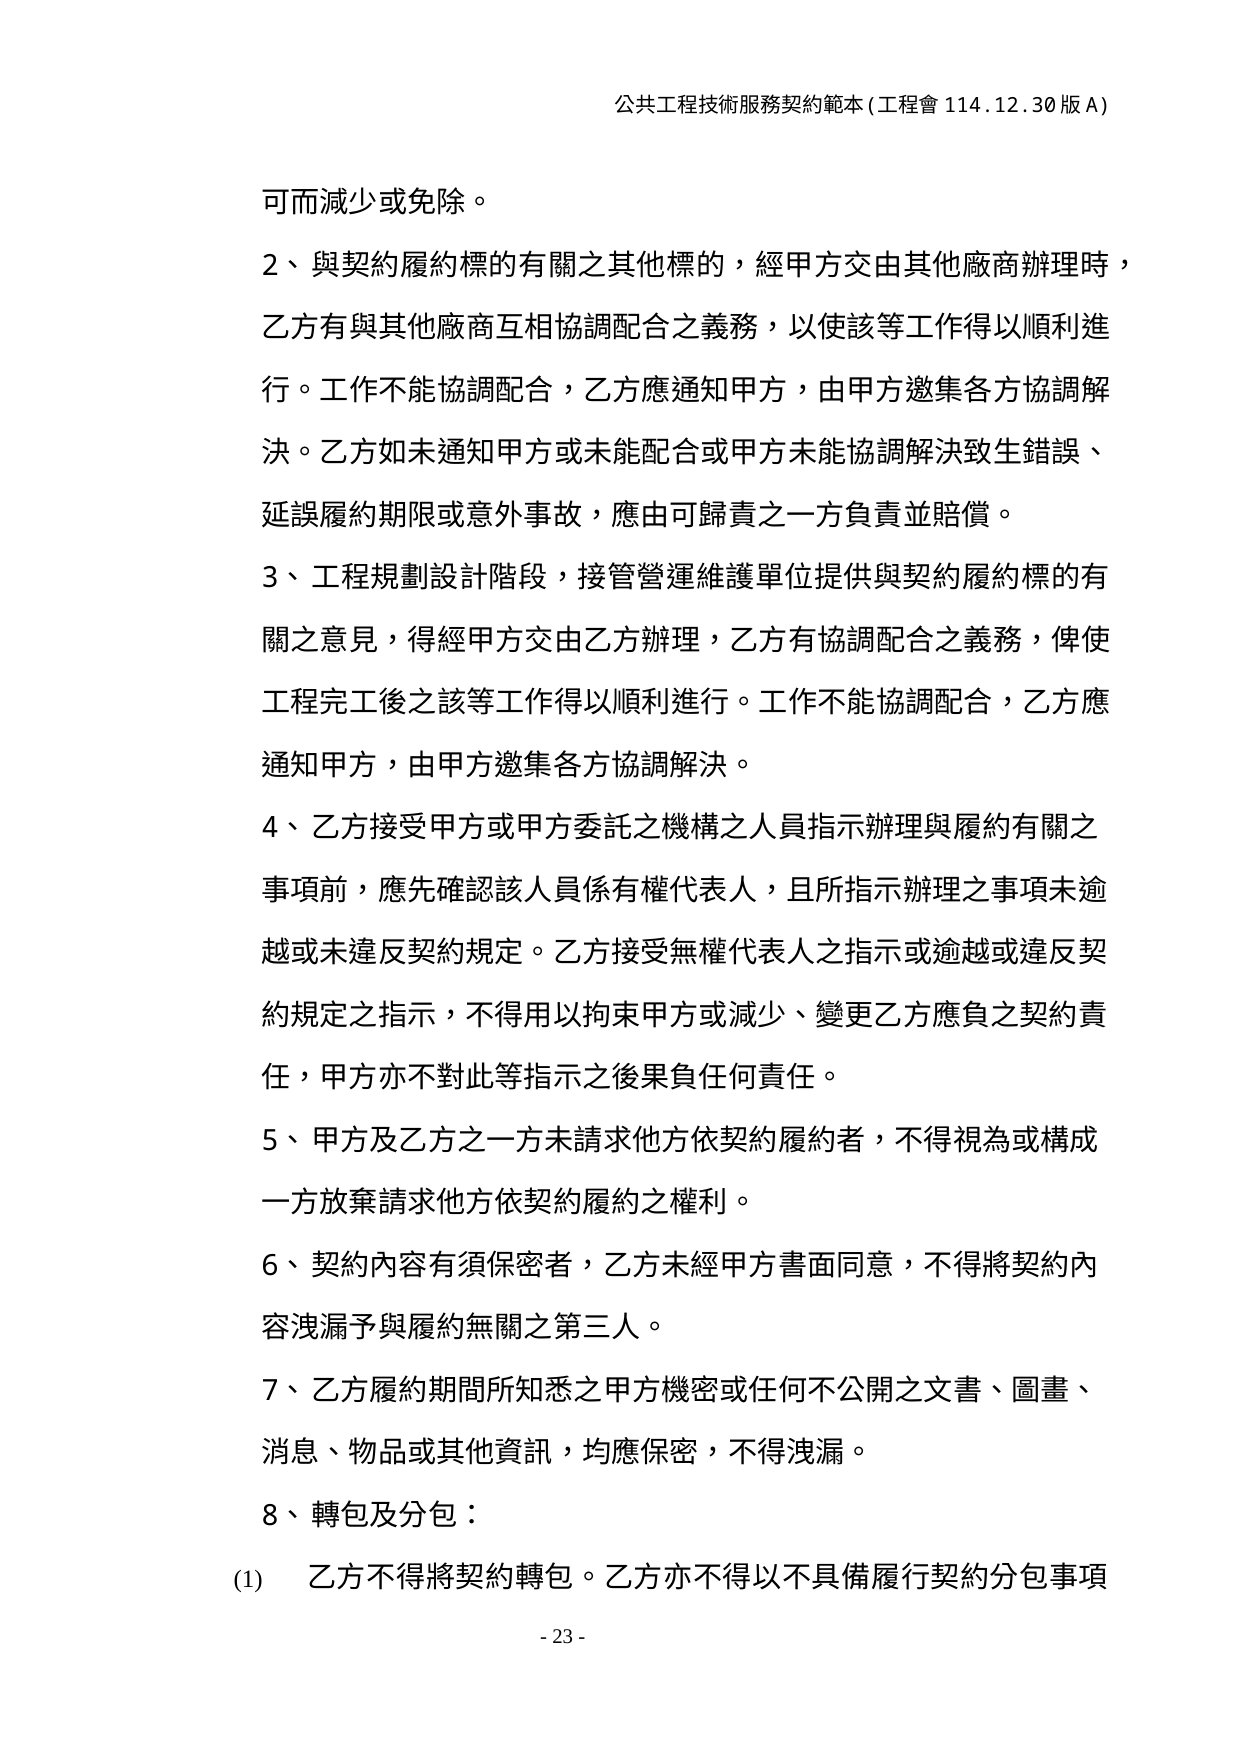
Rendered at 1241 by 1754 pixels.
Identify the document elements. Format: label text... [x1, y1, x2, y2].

list 轉包及分包： [261, 1471, 1110, 1533]
list 工程規劃設計階段，接管營運維護單位提供與契約履約標的有關之意見，得經甲方交由乙方辦理，乙方有協調配合之義務，俾使工程完工後之該等工作得以順利進行。工作不能協調配合，乙方應通知甲方，由甲方邀集各方協調解決。 [261, 533, 1110, 783]
list 乙方不得將契約轉包。乙方亦不得以不具備履行契約分包事項 [233, 1533, 1110, 1596]
list 乙方接受甲方或甲方委託之機構之人員指示辦理與履約有關之事項前，應先確認該人員係有權代表人，且所指示辦理之事項未逾越或未違反契約規定。乙方接受無權代表人之指示或逾越或違反契約規定之指示，不得用以拘束甲方或減少、變更乙方應負之契約責任，甲方亦不對此等指示之後果負任何責任。 [261, 783, 1110, 1096]
list 乙方履約期間所知悉之甲方機密或任何不公開之文書、圖畫、消息、物品或其他資訊，均應保密，不得洩漏。 [261, 1346, 1110, 1471]
list 甲方及乙方之一方未請求他方依契約履約者，不得視為或構成一方放棄請求他方依契約履約之權利。 [261, 1096, 1110, 1221]
list 契約內容有須保密者，乙方未經甲方書面同意，不得將契約內容洩漏予與履約無關之第三人。 [261, 1221, 1110, 1346]
list 與契約履約標的有關之其他標的，經甲方交由其他廠商辦理時，乙方有與其他廠商互相協調配合之義務，以使該等工作得以順利進行。工作不能協調配合，乙方應通知甲方，由甲方邀集各方協調解決。乙方如未通知甲方或未能配合或甲方未能協調解決致生錯誤、延誤履約期限或意外事故，應由可歸責之一方負責並賠償。 [261, 221, 1110, 533]
list 乙方應依招標文件及服務建議書內容，於簽約後 14 日內（由甲方於招標文件載明，未載明者，以14個日曆天計），提出「服務實施計畫書」送甲方核可，該服務實施計畫書內容至少應包括計畫組織、工作計畫流程、工作預定進度表（含分期提出各種書面資料之時程）、工作人力計畫（含人員配當表）、辦公處所等。甲方如有修正意見，經甲方通知乙方後，乙方應於______日（由甲方於招標文件載明，未載明者，以7個日曆天計）內改正完妥，並送甲方審核。乙方應依工作預定進度表所列預定時程提送各階段書面資料，甲方應於收到乙方提送之各階段書面資料後 20日內（由甲方於招標文件載明，未載明者，以20個日曆天計）完成審查工作；其需退回修正者，乙方應於甲方給予之期限內完成修正工作；乙方依契約規定應履行之專業責任，不因甲方對乙方書面資料之審查認可而減少或免除。 [261, 158, 1110, 221]
